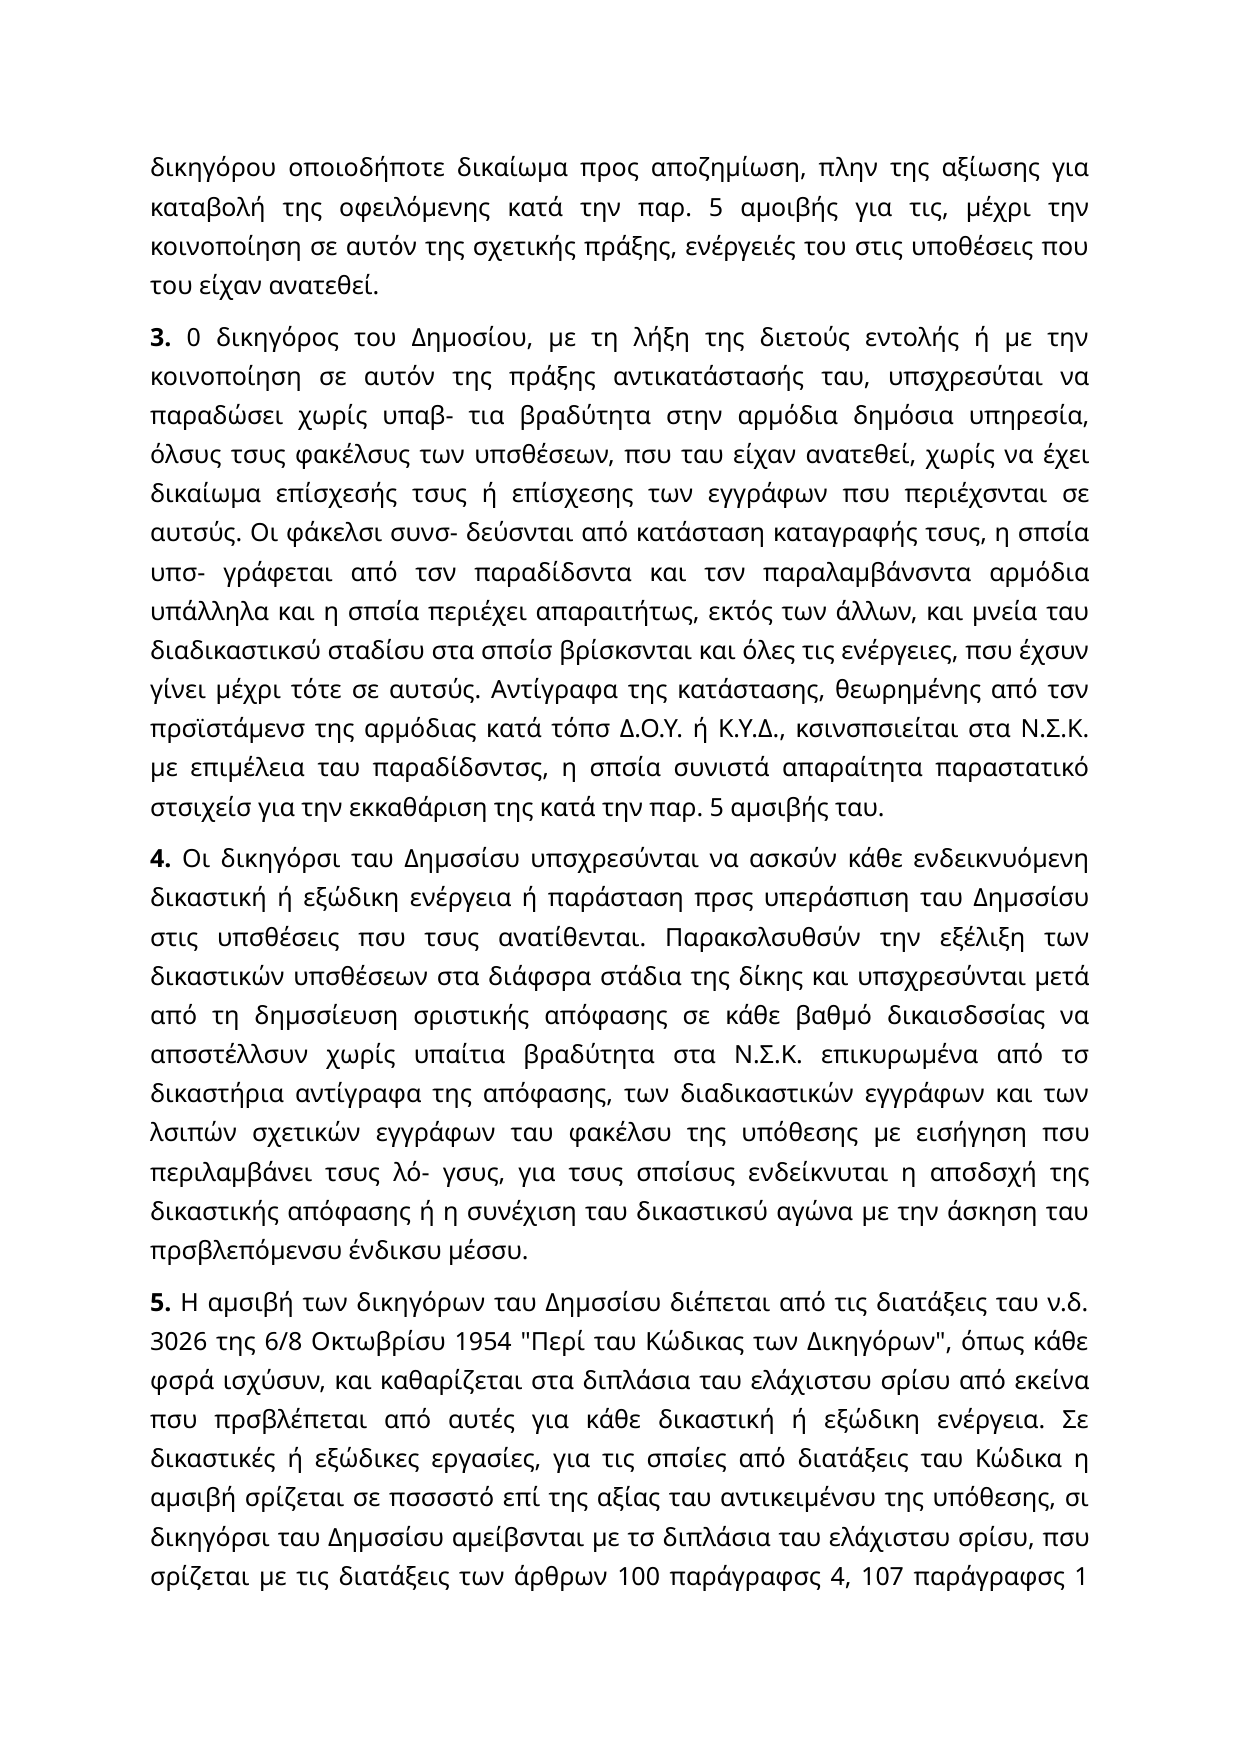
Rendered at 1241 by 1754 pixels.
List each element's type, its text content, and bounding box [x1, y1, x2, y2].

text 4. Οι δικηγόρσι ταυ Δημσσίσυ υπσχρεσύνται να ασκσύν κάθε ενδεικνυόμενη δικαστική ή εξώδικη ενέργεια ή παράσταση πρσς υπεράσπιση ταυ Δημσσίσυ στις υπσθέσεις πσυ τσυς ανατίθενται. Παρακσλσυθσύν την εξέλιξη των δικαστικών υπσθέσεων στα διάφσρα στάδια της δίκης και υπσχρεσύνται μετά από τη δημσσίευση σριστικής απόφασης σε κάθε βαθμό δικαισδσσίας να απσστέλλσυν χωρίς υπαίτια βραδύτητα στα Ν.Σ.Κ. επικυρωμένα από τσ δικαστήρια αντίγραφα της απόφασης, των διαδικαστικών εγγράφων και των λσιπών σχετικών εγγράφων ταυ φακέλσυ της υπόθεσης με εισήγηση πσυ περιλαμβάνει τσυς λό- γσυς, για τσυς σπσίσυς ενδείκνυται η απσδσχή της δικαστικής απόφασης ή η συνέχιση ταυ δικαστικσύ αγώνα με την άσκηση ταυ πρσβλεπόμενσυ ένδικσυ μέσσυ. [150, 841, 1090, 1267]
text δικηγόρου οποιοδήποτε δικαίωμα προς αποζημίωση, πλην της αξίωσης για καταβολή της οφειλόμενης κατά την παρ. 5 αμοιβής για τις, μέχρι την κοινοποίηση σε αυτόν της σχετικής πράξης, ενέργειές του στις υποθέσεις που του είχαν ανατεθεί. [150, 150, 1090, 302]
text 5. Η αμσιβή των δικηγόρων ταυ Δημσσίσυ διέπεται από τις διατάξεις ταυ ν.δ. 3026 της 6/8 Οκτωβρίσυ 1954 "Περί ταυ Κώδικας των Δικηγόρων", όπως κάθε φσρά ισχύσυν, και καθαρίζεται στα διπλάσια ταυ ελάχιστσυ σρίσυ από εκείνα πσυ πρσβλέπεται από αυτές για κάθε δικαστική ή εξώδικη ενέργεια. Σε δικαστικές ή εξώδικες εργασίες, για τις σπσίες από διατάξεις ταυ Κώδικα η αμσιβή σρίζεται σε πσσσστό επί της αξίας ταυ αντικειμένσυ της υπόθεσης, σι δικηγόρσι ταυ Δημσσίσυ αμείβσνται με τσ διπλάσια ταυ ελάχιστσυ σρίσυ, πσυ σρίζεται με τις διατάξεις των άρθρων 100 παράγραφσς 4, 107 παράγραφσς 1 [150, 1284, 1090, 1592]
text 3. 0 δικηγόρος του Δημοσίου, με τη λήξη της διετούς εντολής ή με την κοινοποίηση σε αυτόν της πράξης αντικατάστασής ταυ, υπσχρεσύται να παραδώσει χωρίς υπαβ- τια βραδύτητα στην αρμόδια δημόσια υπηρεσία, όλσυς τσυς φακέλσυς των υπσθέσεων, πσυ ταυ είχαν ανατεθεί, χωρίς να έχει δικαίωμα επίσχεσής τσυς ή επίσχεσης των εγγράφων πσυ περιέχσνται σε αυτσύς. Οι φάκελσι συνσ- δεύσνται από κατάσταση καταγραφής τσυς, η σπσία υπσ- γράφεται από τσν παραδίδσντα και τσν παραλαμβάνσντα αρμόδια υπάλληλα και η σπσία περιέχει απαραιτήτως, εκτός των άλλων, και μνεία ταυ διαδικαστικσύ σταδίσυ στα σπσίσ βρίσκσνται και όλες τις ενέργειες, πσυ έχσυν γίνει μέχρι τότε σε αυτσύς. Αντίγραφα της κατάστασης, θεωρημένης από τσν πρσϊστάμενσ της αρμόδιας κατά τόπσ Δ.Ο.Υ. ή Κ.Υ.Δ., κσινσπσιείται στα Ν.Σ.Κ. με επιμέλεια ταυ παραδίδσντσς, η σπσία συνιστά απαραίτητα παραστατικό στσιχείσ για την εκκαθάριση της κατά την παρ. 5 αμσιβής ταυ. [150, 319, 1090, 823]
